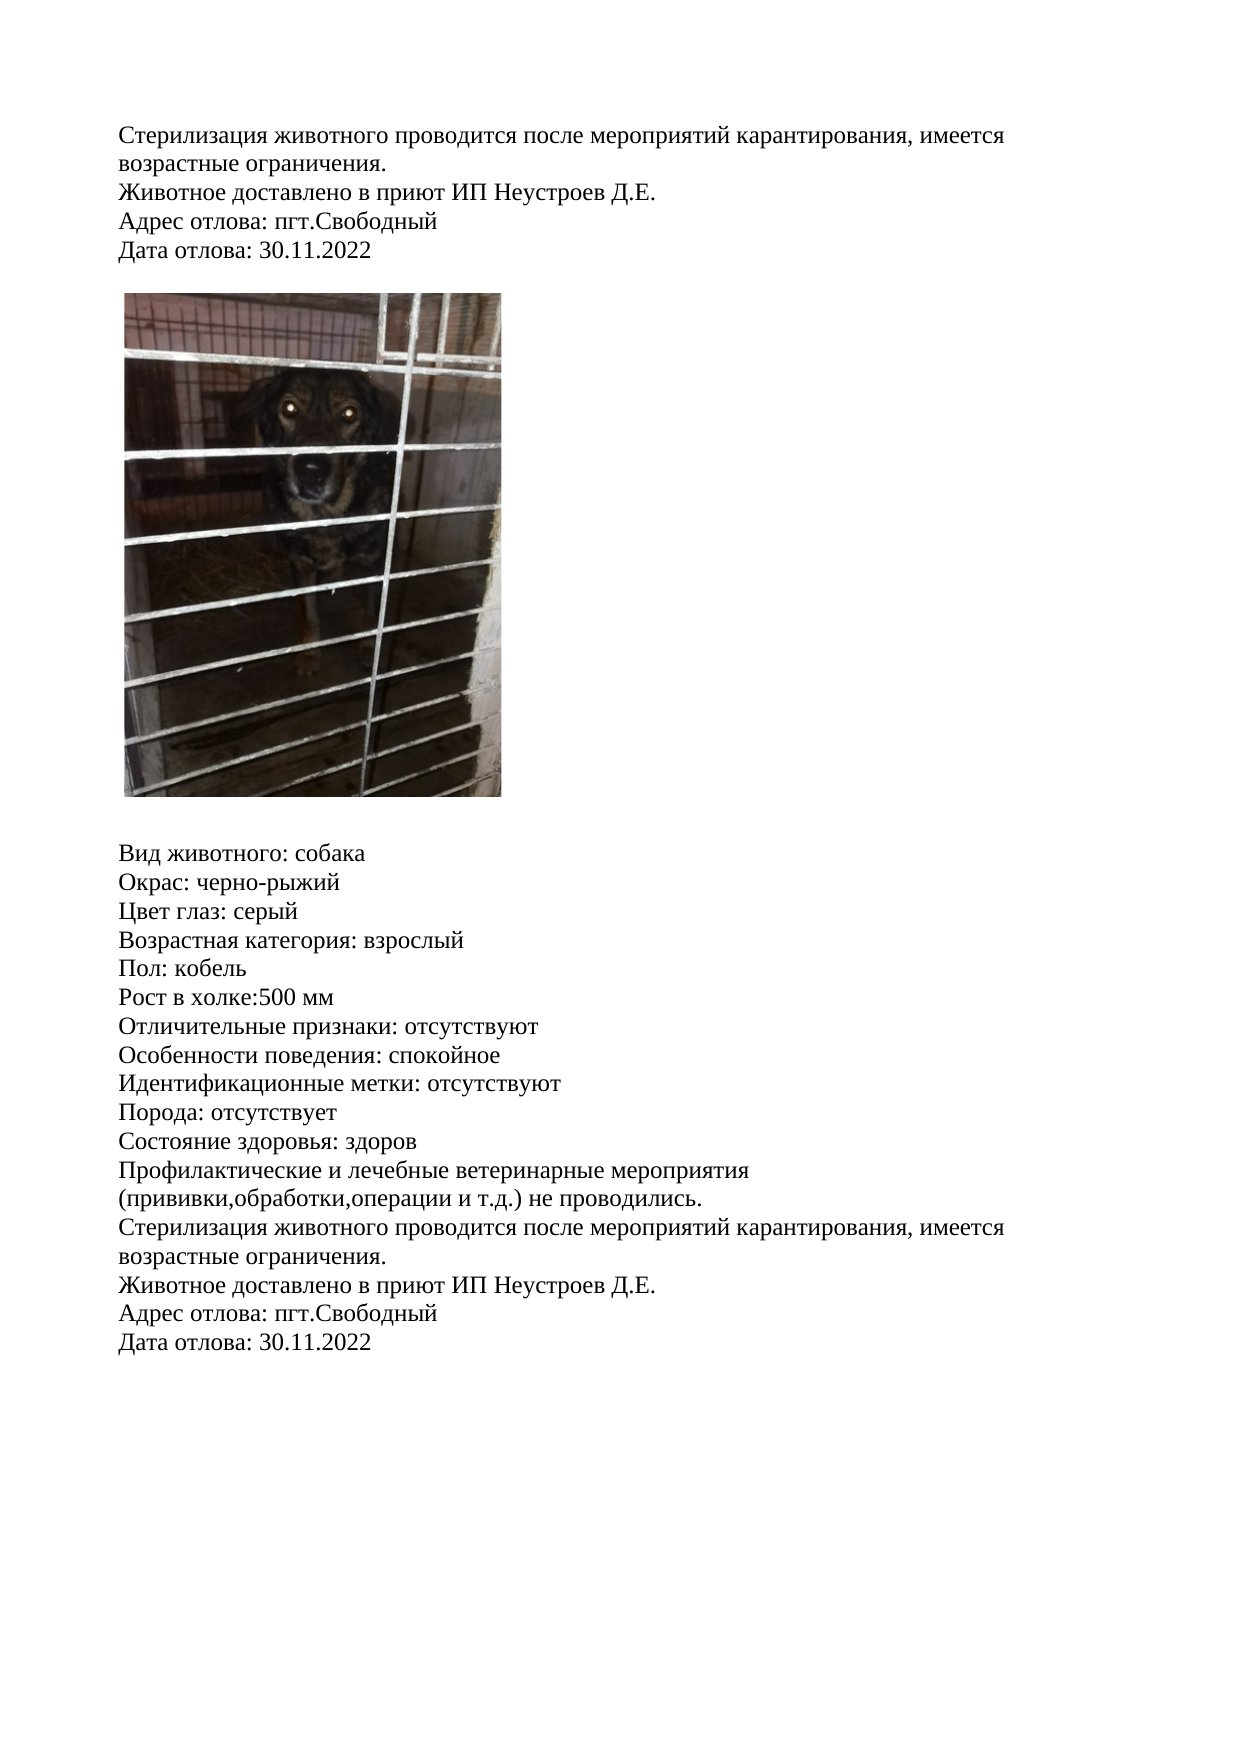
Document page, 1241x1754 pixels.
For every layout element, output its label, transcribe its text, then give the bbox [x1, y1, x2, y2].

text Стерилизация животного проводится после мероприятий карантирования, имеется возрастные ограничения. [118, 120, 1122, 177]
text Адрес отлова: пгт.Свободный [118, 1298, 1122, 1327]
text Стерилизация животного проводится после мероприятий карантирования, имеется возрастные ограничения. [118, 1212, 1122, 1270]
text Дата отлова: 30.11.2022 [118, 1327, 1122, 1356]
text Адрес отлова: пгт.Свободный [118, 206, 1122, 235]
text Идентификационные метки: отсутствуют [118, 1068, 1122, 1097]
text Порода: отсутствует [118, 1097, 1122, 1126]
picture [124, 293, 502, 797]
text Животное доставлено в приют ИП Неустроев Д.Е. [118, 1270, 1122, 1298]
text Профилактические и лечебные ветеринарные мероприятия [118, 1155, 1122, 1183]
text Дата отлова: 30.11.2022 [118, 235, 1122, 263]
text Особенности поведения: спокойное [118, 1040, 1122, 1068]
text Вид животного: собака [118, 838, 1122, 867]
text Состояние здоровья: здоров [118, 1126, 1122, 1155]
text Окрас: черно-рыжий [118, 867, 1122, 896]
text Рост в холке:500 мм [118, 982, 1122, 1011]
text Цвет глаз: серый [118, 896, 1122, 925]
text Животное доставлено в приют ИП Неустроев Д.Е. [118, 177, 1122, 206]
text Возрастная категория: взрослый [118, 925, 1122, 953]
text Пол: кобель [118, 953, 1122, 982]
text (прививки,обработки,операции и т.д.) не проводились. [118, 1183, 1122, 1212]
text Отличительные признаки: отсутствуют [118, 1011, 1122, 1040]
